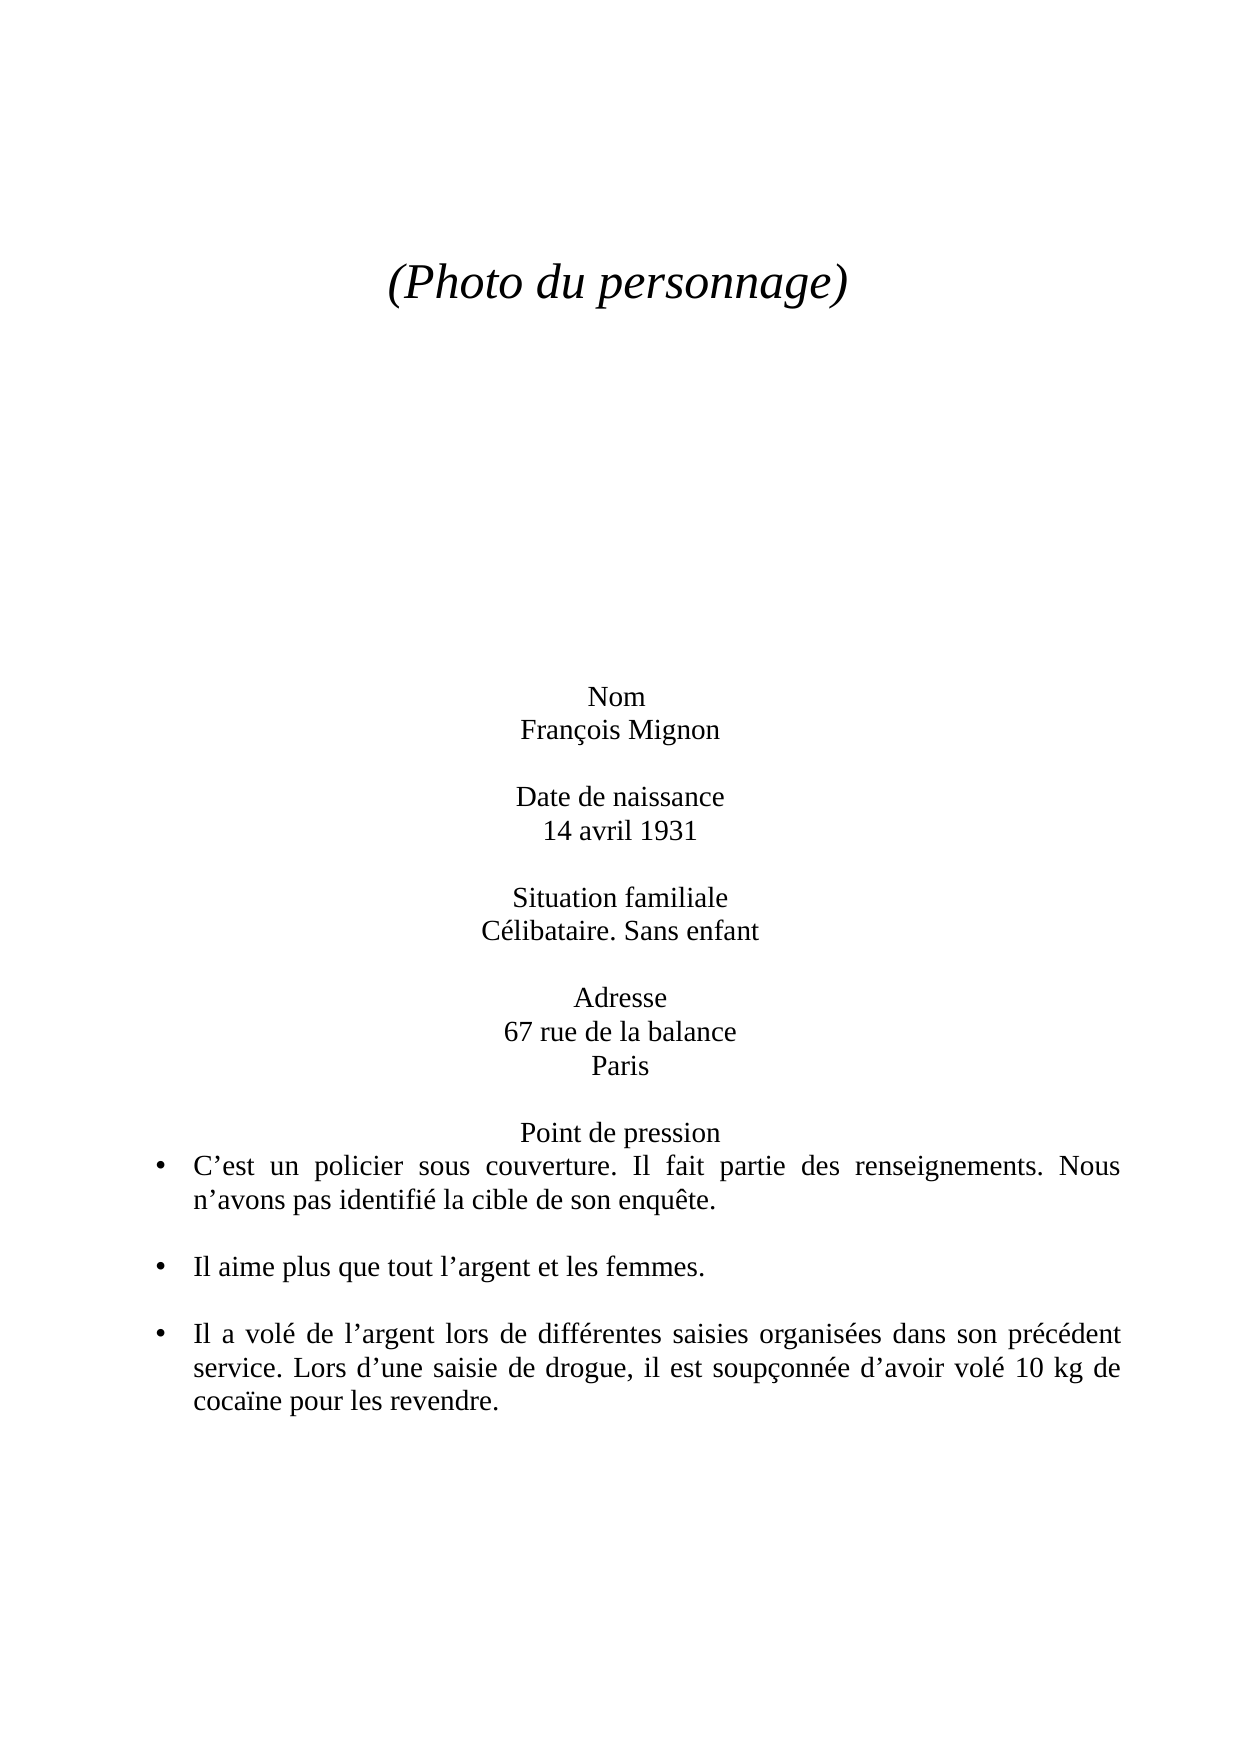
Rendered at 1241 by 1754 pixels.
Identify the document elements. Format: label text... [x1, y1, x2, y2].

text Situation familiale [118, 880, 1122, 913]
list C’est un policier sous couverture. Il fait partie des renseignements. Nous n’avons pas identifié la cible de son enquête. [156, 1148, 1122, 1216]
text Célibataire. Sans enfant [118, 913, 1122, 947]
text (Photo du personnage) [118, 252, 1122, 310]
text Point de pression [118, 1115, 1122, 1148]
text François Mignon [118, 712, 1122, 746]
text 14 avril 1931 [118, 813, 1122, 846]
list Il aime plus que tout l’argent et les femmes. [156, 1249, 1122, 1283]
text Adresse [118, 981, 1122, 1014]
text 67 rue de la balance [118, 1014, 1122, 1048]
text Nom [118, 679, 1122, 712]
list Il a volé de l’argent lors de différentes saisies organisées dans son précédent service. Lors d’une saisie de drogue, il est soupçonnée d’avoir volé 10 kg de cocaïne pour les revendre. [156, 1316, 1122, 1417]
text Paris [118, 1048, 1122, 1081]
text Date de naissance [118, 779, 1122, 813]
